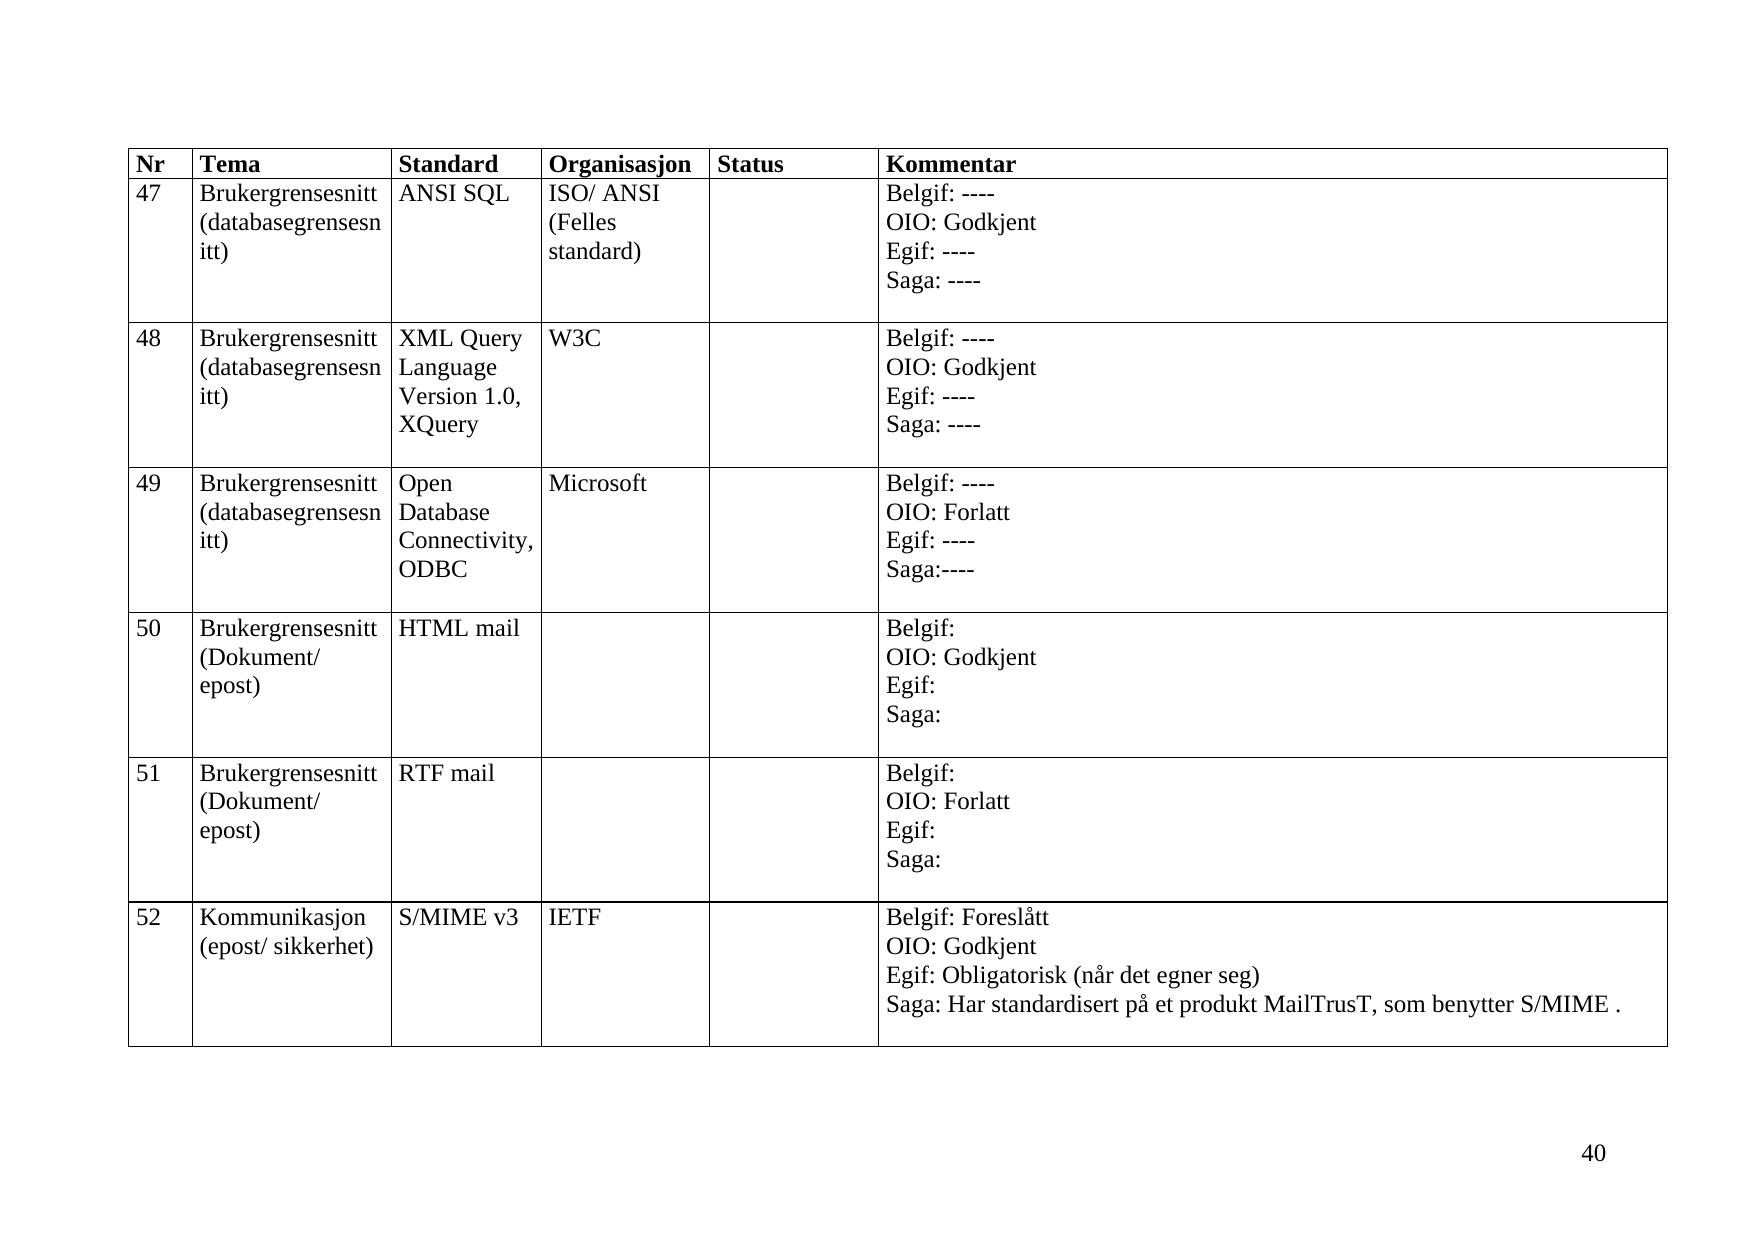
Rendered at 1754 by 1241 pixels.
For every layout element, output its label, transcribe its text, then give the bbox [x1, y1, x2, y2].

table_cell [710, 903, 878, 1046]
table_cell 47 [129, 179, 192, 322]
table_cell [542, 758, 709, 901]
table_cell [710, 468, 878, 612]
table_cell [710, 758, 878, 901]
table_cell Belgif: OIO: Godkjent Egif: Saga: [879, 613, 1667, 757]
table_cell ISO/ ANSI (Felles standard) [542, 179, 709, 322]
table_cell XML Query Language Version 1.0, XQuery [392, 323, 541, 467]
table_cell RTF mail [392, 758, 541, 901]
table_cell S/MIME v3 [392, 903, 541, 1046]
table_cell ANSI SQL [392, 179, 541, 322]
table_cell 49 [129, 468, 192, 612]
table_cell Belgif: Foreslått OIO: Godkjent Egif: Obligatorisk (når det egner seg) Saga: Har standardisert på et produkt MailTrusT, som benytter S/MIME . [879, 903, 1667, 1046]
table_cell Belgif: ---- OIO: Forlatt Egif: ---- Saga:---- [879, 468, 1667, 612]
table_cell Brukergrensesnitt (databasegrensesnitt) [193, 468, 391, 612]
table_cell Belgif: OIO: Forlatt Egif: Saga: [879, 758, 1667, 901]
table_cell W3C [542, 323, 709, 467]
table_header Tema [193, 149, 391, 177]
table_header Status [710, 149, 878, 177]
table_cell 51 [129, 758, 192, 901]
table_cell [710, 179, 878, 322]
table_cell Brukergrensesnitt (databasegrensesnitt) [193, 323, 391, 467]
table_cell [710, 323, 878, 467]
table_cell [710, 613, 878, 757]
table_cell IETF [542, 903, 709, 1046]
table_header Nr [129, 149, 192, 177]
table_cell 48 [129, 323, 192, 467]
table_cell Brukergrensesnitt (databasegrensesnitt) [193, 179, 391, 322]
table_cell Belgif: ---- OIO: Godkjent Egif: ---- Saga: ---- [879, 179, 1667, 322]
table_header Organisasjon [542, 149, 709, 177]
table_cell [542, 613, 709, 757]
table_cell Microsoft [542, 468, 709, 612]
table_cell Belgif: ---- OIO: Godkjent Egif: ---- Saga: ---- [879, 323, 1667, 467]
table_header Standard [392, 149, 541, 177]
table_cell HTML mail [392, 613, 541, 757]
table_cell Brukergrensesnitt (Dokument/ epost) [193, 758, 391, 901]
table_cell Open Database Connectivity, ODBC [392, 468, 541, 612]
table_cell 50 [129, 613, 192, 757]
table_header Kommentar [879, 149, 1667, 177]
table_cell 52 [129, 903, 192, 1046]
table_cell Brukergrensesnitt (Dokument/ epost) [193, 613, 391, 757]
table_cell Kommunikasjon (epost/ sikkerhet) [193, 903, 391, 1046]
